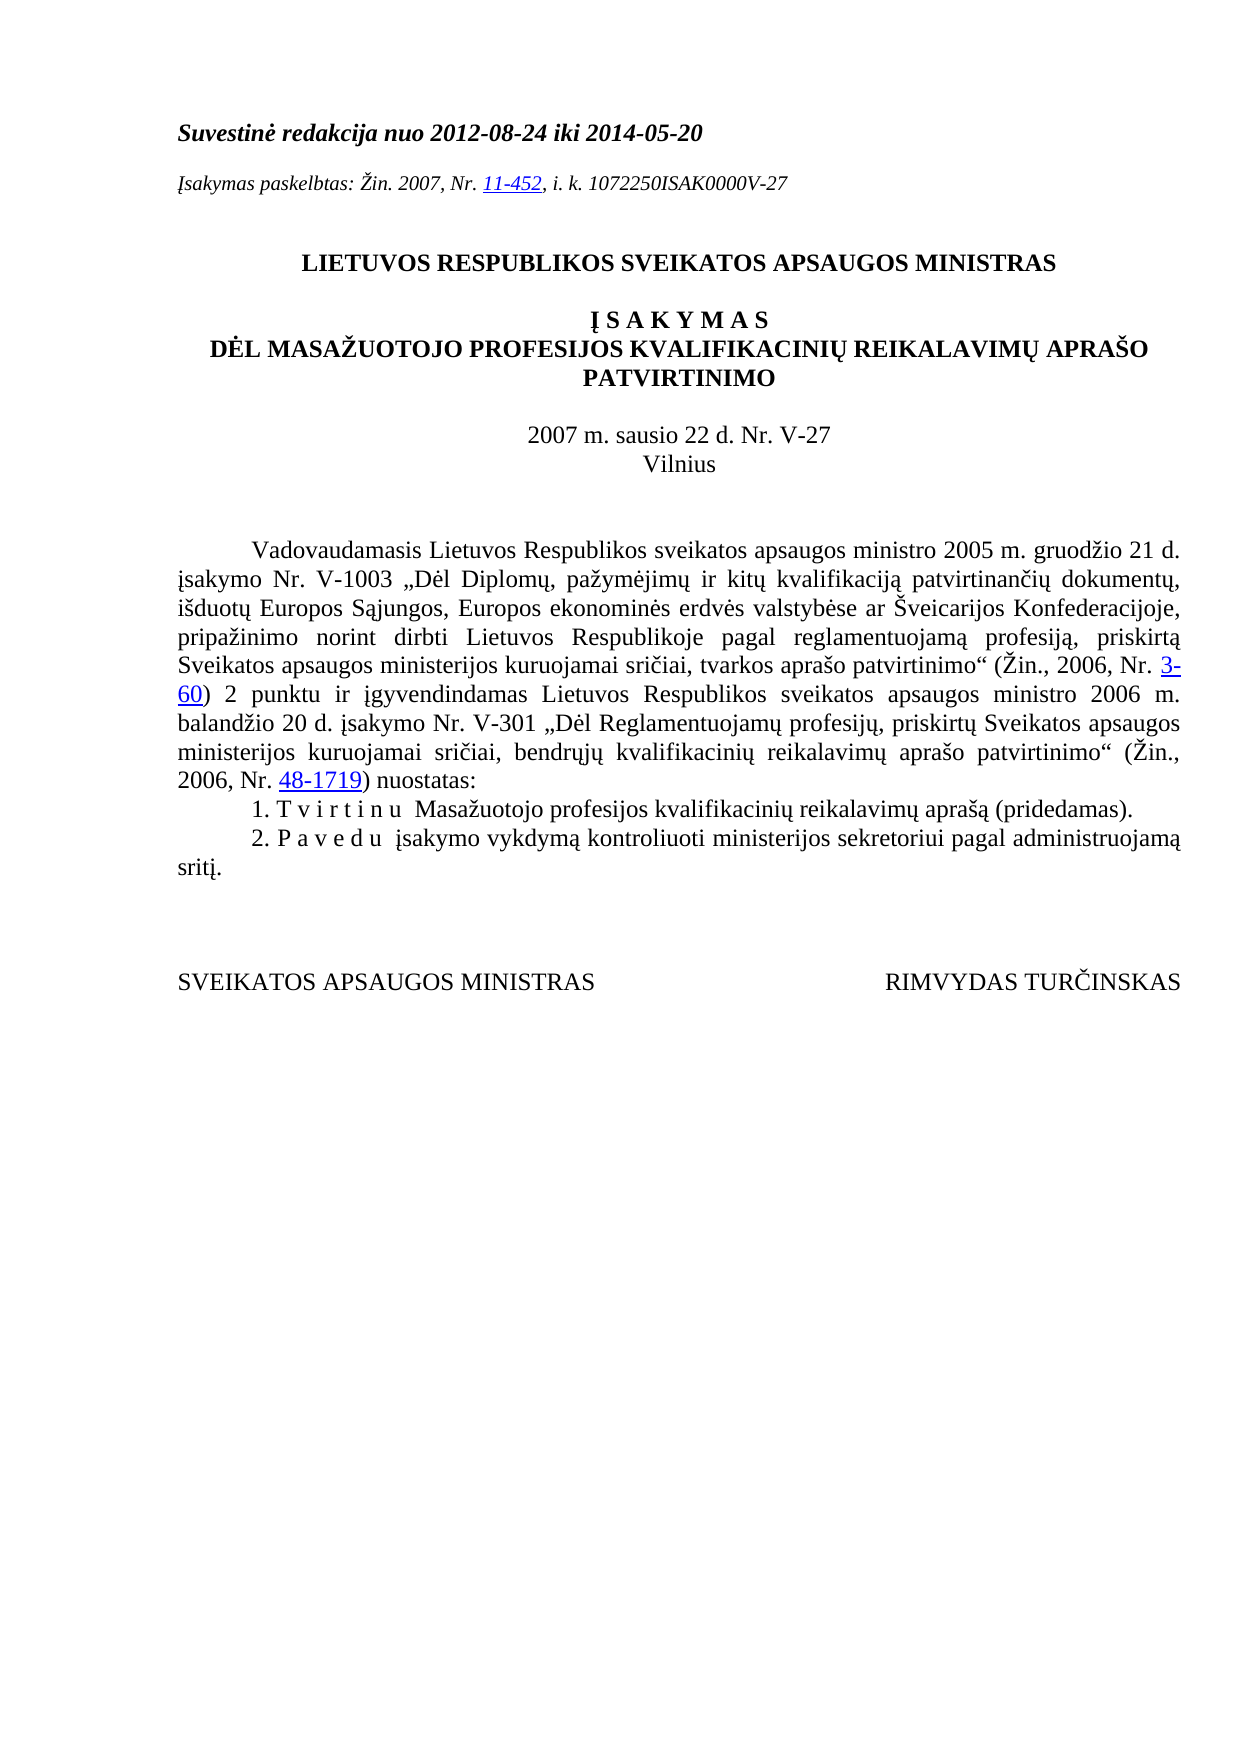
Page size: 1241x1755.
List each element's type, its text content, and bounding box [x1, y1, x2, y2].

text 2007 m. sausio 22 d. Nr. V-27 [177, 420, 1181, 449]
text LIETUVOS RESPUBLIKOS SVEIKATOS APSAUGOS MINISTRAS [177, 248, 1181, 277]
text 1. Tvirtinu Masažuotojo profesijos kvalifikacinių reikalavimų aprašą (pridedamas). [177, 794, 1181, 823]
text Įsakymas paskelbtas: Žin. 2007, Nr. 11-452, i. k. 1072250ISAK0000V-27 [177, 171, 1181, 195]
text Suvestinė redakcija nuo 2012-08-24 iki 2014-05-20 [177, 118, 1181, 147]
text DĖL MASAŽUOTOJO PROFESIJOS KVALIFIKACINIŲ REIKALAVIMŲ APRAŠO PATVIRTINIMO [177, 334, 1181, 392]
text Vadovaudamasis Lietuvos Respublikos sveikatos apsaugos ministro 2005 m. gruodžio 21 d. įsakymo Nr. V-1003 „Dėl Diplomų, pažymėjimų ir kitų kvalifikaciją patvirtinančių dokumentų, išduotų Europos Sąjungos, Europos ekonominės erdvės valstybėse ar Šveicarijos Konfederacijoje, pripažinimo norint dirbti Lietuvos Respublikoje pagal reglamentuojamą profesiją, priskirtą Sveikatos apsaugos ministerijos kuruojamai sričiai, tvarkos aprašo patvirtinimo“ (Žin., 2006, Nr. 3-60) 2 punktu ir įgyvendindamas Lietuvos Respublikos sveikatos apsaugos ministro 2006 m. balandžio 20 d. įsakymo Nr. V-301 „Dėl Reglamentuojamų profesijų, priskirtų Sveikatos apsaugos ministerijos kuruojamai sričiai, bendrųjų kvalifikacinių reikalavimų aprašo patvirtinimo“ (Žin., 2006, Nr. 48-1719) nuostatas: [177, 535, 1181, 794]
text Vilnius [177, 449, 1181, 478]
text Į S A K Y M A S [177, 305, 1181, 334]
text 2. Pavedu įsakymo vykdymą kontroliuoti ministerijos sekretoriui pagal administruojamą sritį. [177, 823, 1181, 880]
text SVEIKATOS APSAUGOS MINISTRAS RIMVYDAS TURČINSKAS [177, 967, 1181, 995]
